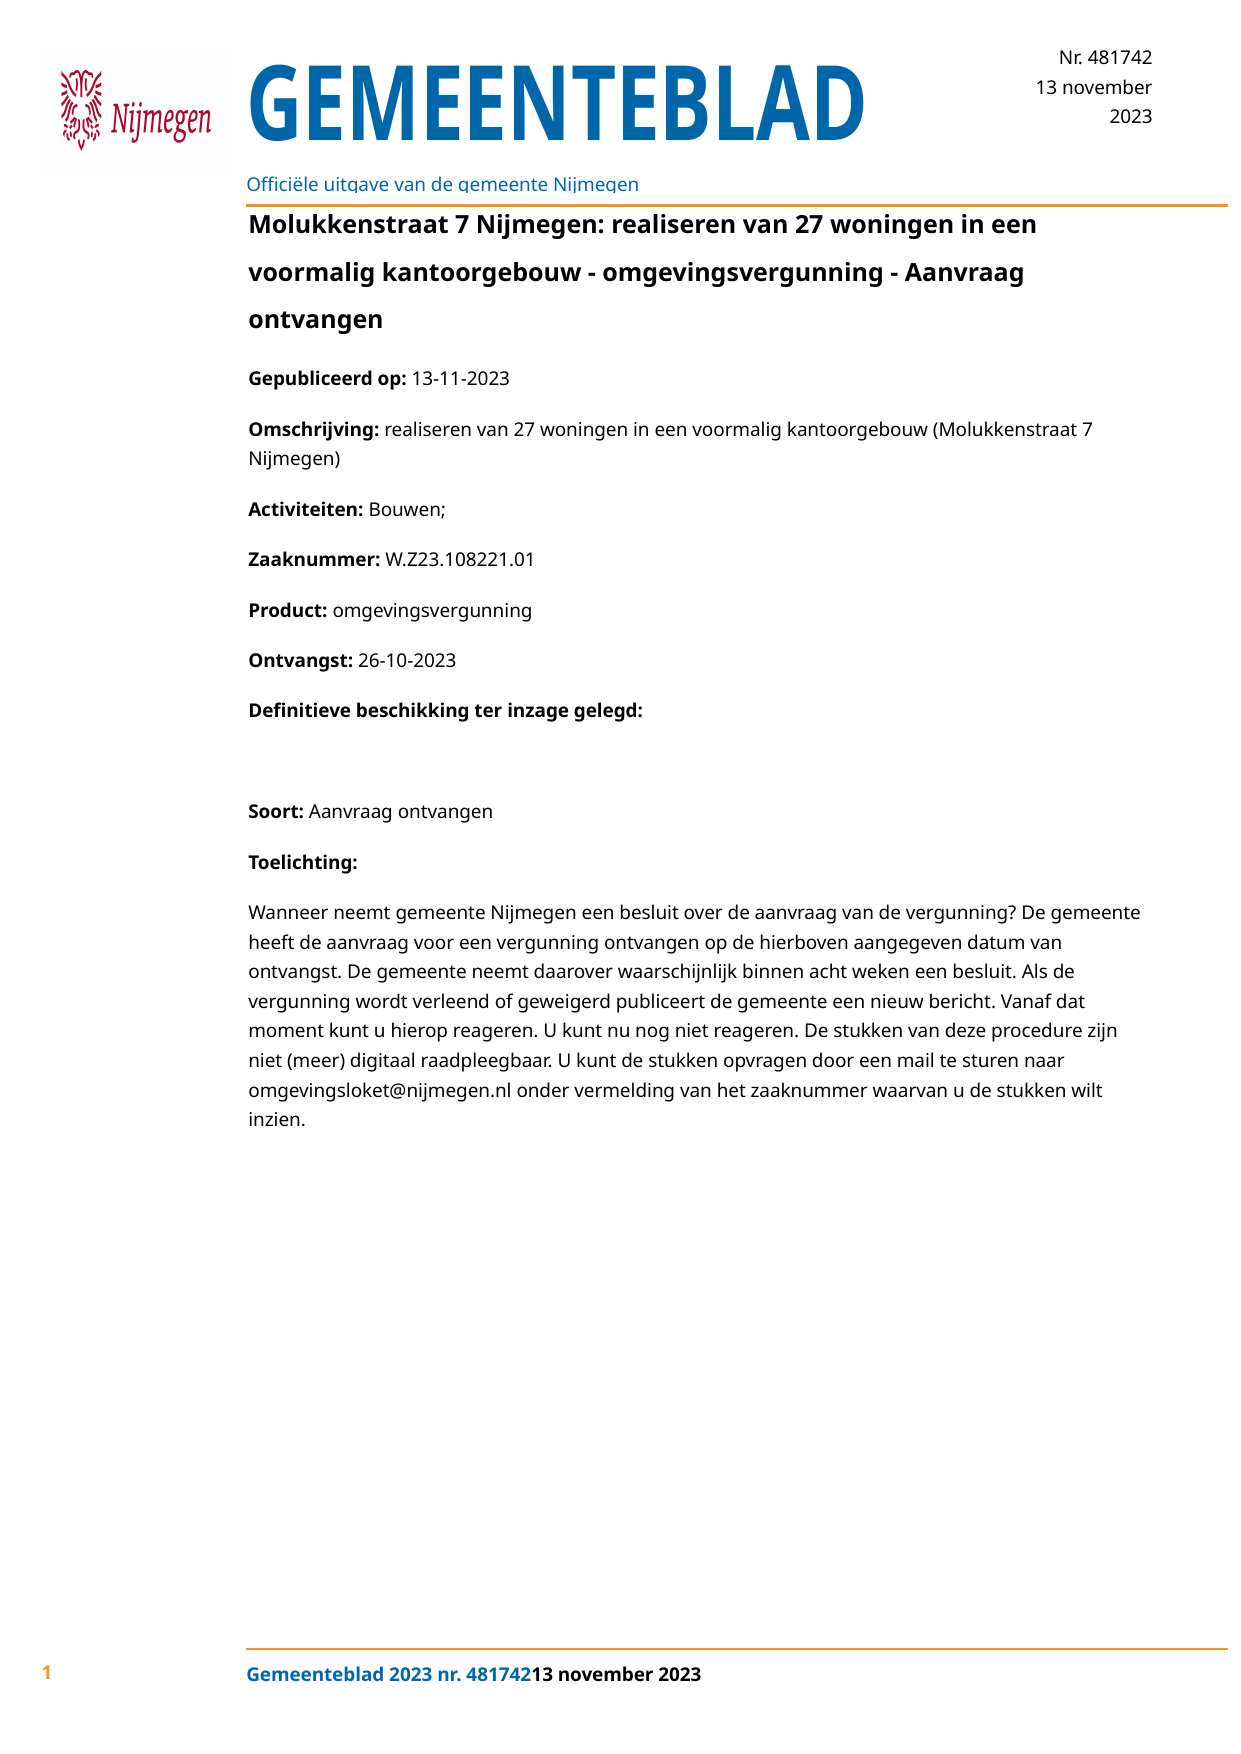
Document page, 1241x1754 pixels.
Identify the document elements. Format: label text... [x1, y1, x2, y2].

text Gepubliceerd op: 13-11-2023 [248, 366, 1152, 391]
text Molukkenstraat 7 Nijmegen: realiseren van 27 woningen in een voormalig kantoorgebouw - omgevingsvergunning - Aanvraag ontvangen [248, 207, 1152, 336]
text Soort: Aanvraag ontvangen [248, 798, 1152, 824]
text Zaaknummer: W.Z23.108221.01 [248, 546, 1152, 572]
text Wanneer neemt gemeente Nijmegen een besluit over de aanvraag van de vergunning? De gemeente heeft de aanvraag voor een vergunning ontvangen op de hierboven aangegeven datum van ontvangst. De gemeente neemt daarover waarschijnlijk binnen acht weken een besluit. Als de vergunning wordt verleend of geweigerd publiceert de gemeente een nieuw bericht. Vanaf dat moment kunt u hierop reageren. U kunt nu nog niet reageren. De stukken van deze procedure zijn niet (meer) digitaal raadpleegbaar. U kunt de stukken opvragen door een mail te sturen naar omgevingsloket@nijmegen.nl onder vermelding van het zaaknummer waarvan u de stukken wilt inzien. [248, 899, 1152, 1132]
text Omschrijving: realiseren van 27 woningen in een voormalig kantoorgebouw (Molukkenstraat 7 Nijmegen) [248, 416, 1152, 471]
text Definitieve beschikking ter inzage gelegd: [248, 698, 1152, 723]
picture [41, 47, 231, 172]
text Ontvangst: 26-10-2023 [248, 647, 1152, 673]
text Product: omgevingsvergunning [248, 597, 1152, 622]
text Toelichting: [248, 849, 1152, 874]
text Activiteiten: Bouwen; [248, 496, 1152, 522]
